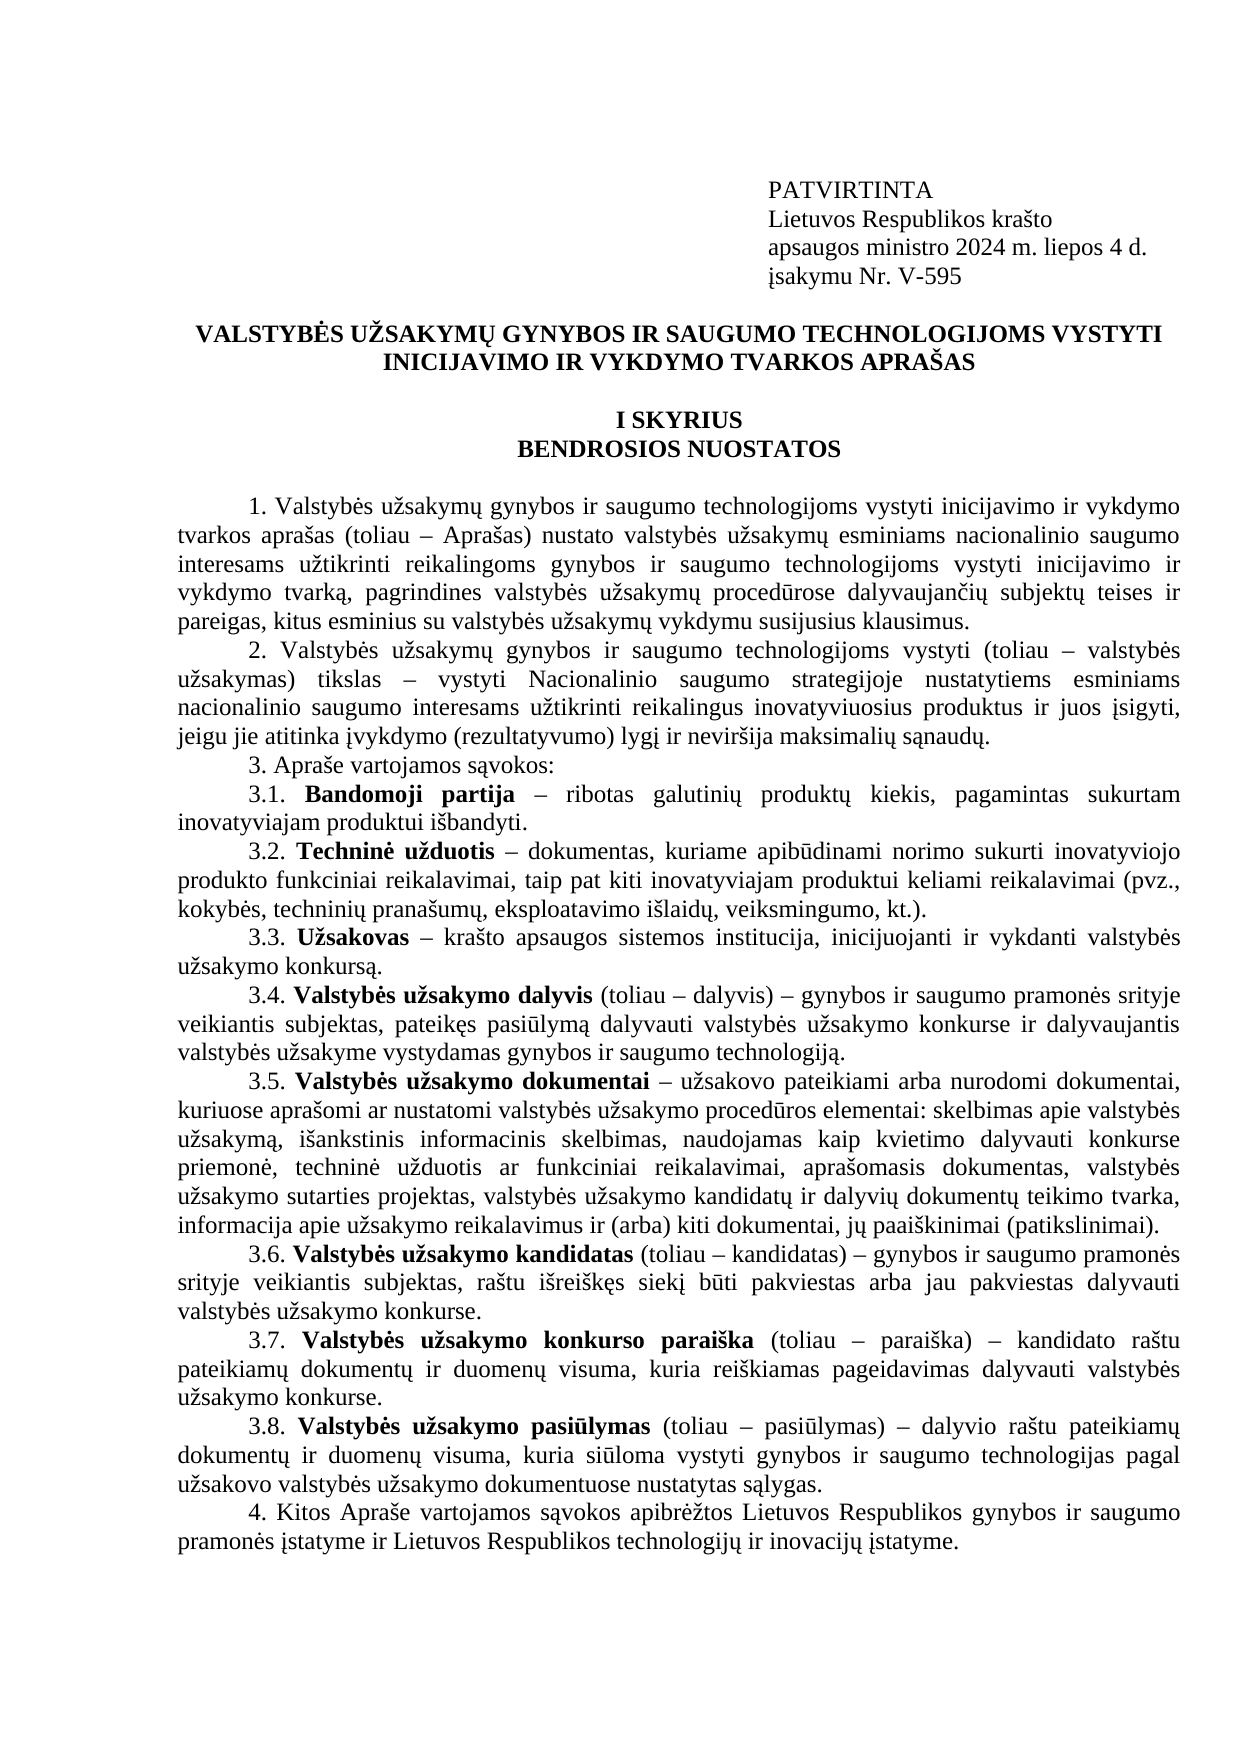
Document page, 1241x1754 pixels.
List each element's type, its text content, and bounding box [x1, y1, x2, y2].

text 3.5. Valstybės užsakymo dokumentai – užsakovo pateikiami arba nurodomi dokumentai, kuriuose aprašomi ar nustatomi valstybės užsakymo procedūros elementai: skelbimas apie valstybės užsakymą, išankstinis informacinis skelbimas, naudojamas kaip kvietimo dalyvauti konkurse priemonė, techninė užduotis ar funkciniai reikalavimai, aprašomasis dokumentas, valstybės užsakymo sutarties projektas, valstybės užsakymo kandidatų ir dalyvių dokumentų teikimo tvarka, informacija apie užsakymo reikalavimus ir (arba) kiti dokumentai, jų paaiškinimai (patikslinimai). [177, 1066, 1181, 1239]
text VALSTYBĖS UŽSAKYMŲ GYNYBOS IR SAUGUMO TECHNOLOGIJOMS VYSTYTI INICIJAVIMO IR VYKDYMO TVARKOS APRAŠAS [177, 319, 1181, 376]
text 2. Valstybės užsakymų gynybos ir saugumo technologijoms vystyti (toliau – valstybės užsakymas) tikslas – vystyti Nacionalinio saugumo strategijoje nustatytiems esminiams nacionalinio saugumo interesams užtikrinti reikalingus inovatyviuosius produktus ir juos įsigyti, jeigu jie atitinka įvykdymo (rezultatyvumo) lygį ir neviršija maksimalių sąnaudų. [177, 635, 1181, 750]
text 3.2. Techninė užduotis – dokumentas, kuriame apibūdinami norimo sukurti inovatyviojo produkto funkciniai reikalavimai, taip pat kiti inovatyviajam produktui keliami reikalavimai (pvz., kokybės, techninių pranašumų, eksploatavimo išlaidų, veiksmingumo, kt.). [177, 836, 1181, 922]
text 4. Kitos Apraše vartojamos sąvokos apibrėžtos Lietuvos Respublikos gynybos ir saugumo pramonės įstatyme ir Lietuvos Respublikos technologijų ir inovacijų įstatyme. [177, 1497, 1181, 1555]
text 1. Valstybės užsakymų gynybos ir saugumo technologijoms vystyti inicijavimo ir vykdymo tvarkos aprašas (toliau – Aprašas) nustato valstybės užsakymų esminiams nacionalinio saugumo interesams užtikrinti reikalingoms gynybos ir saugumo technologijoms vystyti inicijavimo ir vykdymo tvarką, pagrindines valstybės užsakymų procedūrose dalyvaujančių subjektų teises ir pareigas, kitus esminius su valstybės užsakymų vykdymu susijusius klausimus. [177, 491, 1181, 635]
text 3.7. Valstybės užsakymo konkurso paraiška (toliau – paraiška) – kandidato raštu pateikiamų dokumentų ir duomenų visuma, kuria reiškiamas pageidavimas dalyvauti valstybės užsakymo konkurse. [177, 1325, 1181, 1411]
text 3.6. Valstybės užsakymo kandidatas (toliau – kandidatas) – gynybos ir saugumo pramonės srityje veikiantis subjektas, raštu išreiškęs siekį būti pakviestas arba jau pakviestas dalyvauti valstybės užsakymo konkurse. [177, 1239, 1181, 1325]
text 3.8. Valstybės užsakymo pasiūlymas (toliau – pasiūlymas) – dalyvio raštu pateikiamų dokumentų ir duomenų visuma, kuria siūloma vystyti gynybos ir saugumo technologijas pagal užsakovo valstybės užsakymo dokumentuose nustatytas sąlygas. [177, 1411, 1181, 1497]
text BENDROSIOS NUOSTATOS [177, 434, 1181, 462]
text Lietuvos Respublikos krašto [768, 204, 1181, 232]
text 3.4. Valstybės užsakymo dalyvis (toliau – dalyvis) – gynybos ir saugumo pramonės srityje veikiantis subjektas, pateikęs pasiūlymą dalyvauti valstybės užsakymo konkurse ir dalyvaujantis valstybės užsakyme vystydamas gynybos ir saugumo technologiją. [177, 980, 1181, 1066]
text PATVIRTINTA [768, 175, 1181, 204]
text įsakymu Nr. V-595 [768, 261, 1181, 290]
text 3. Apraše vartojamos sąvokos: [177, 750, 1181, 779]
text I SKYRIUS [177, 405, 1181, 434]
text 3.1. Bandomoji partija – ribotas galutinių produktų kiekis, pagamintas sukurtam inovatyviajam produktui išbandyti. [177, 779, 1181, 836]
text 3.3. Užsakovas – krašto apsaugos sistemos institucija, inicijuojanti ir vykdanti valstybės užsakymo konkursą. [177, 922, 1181, 980]
text apsaugos ministro 2024 m. liepos 4 d. [768, 232, 1181, 261]
